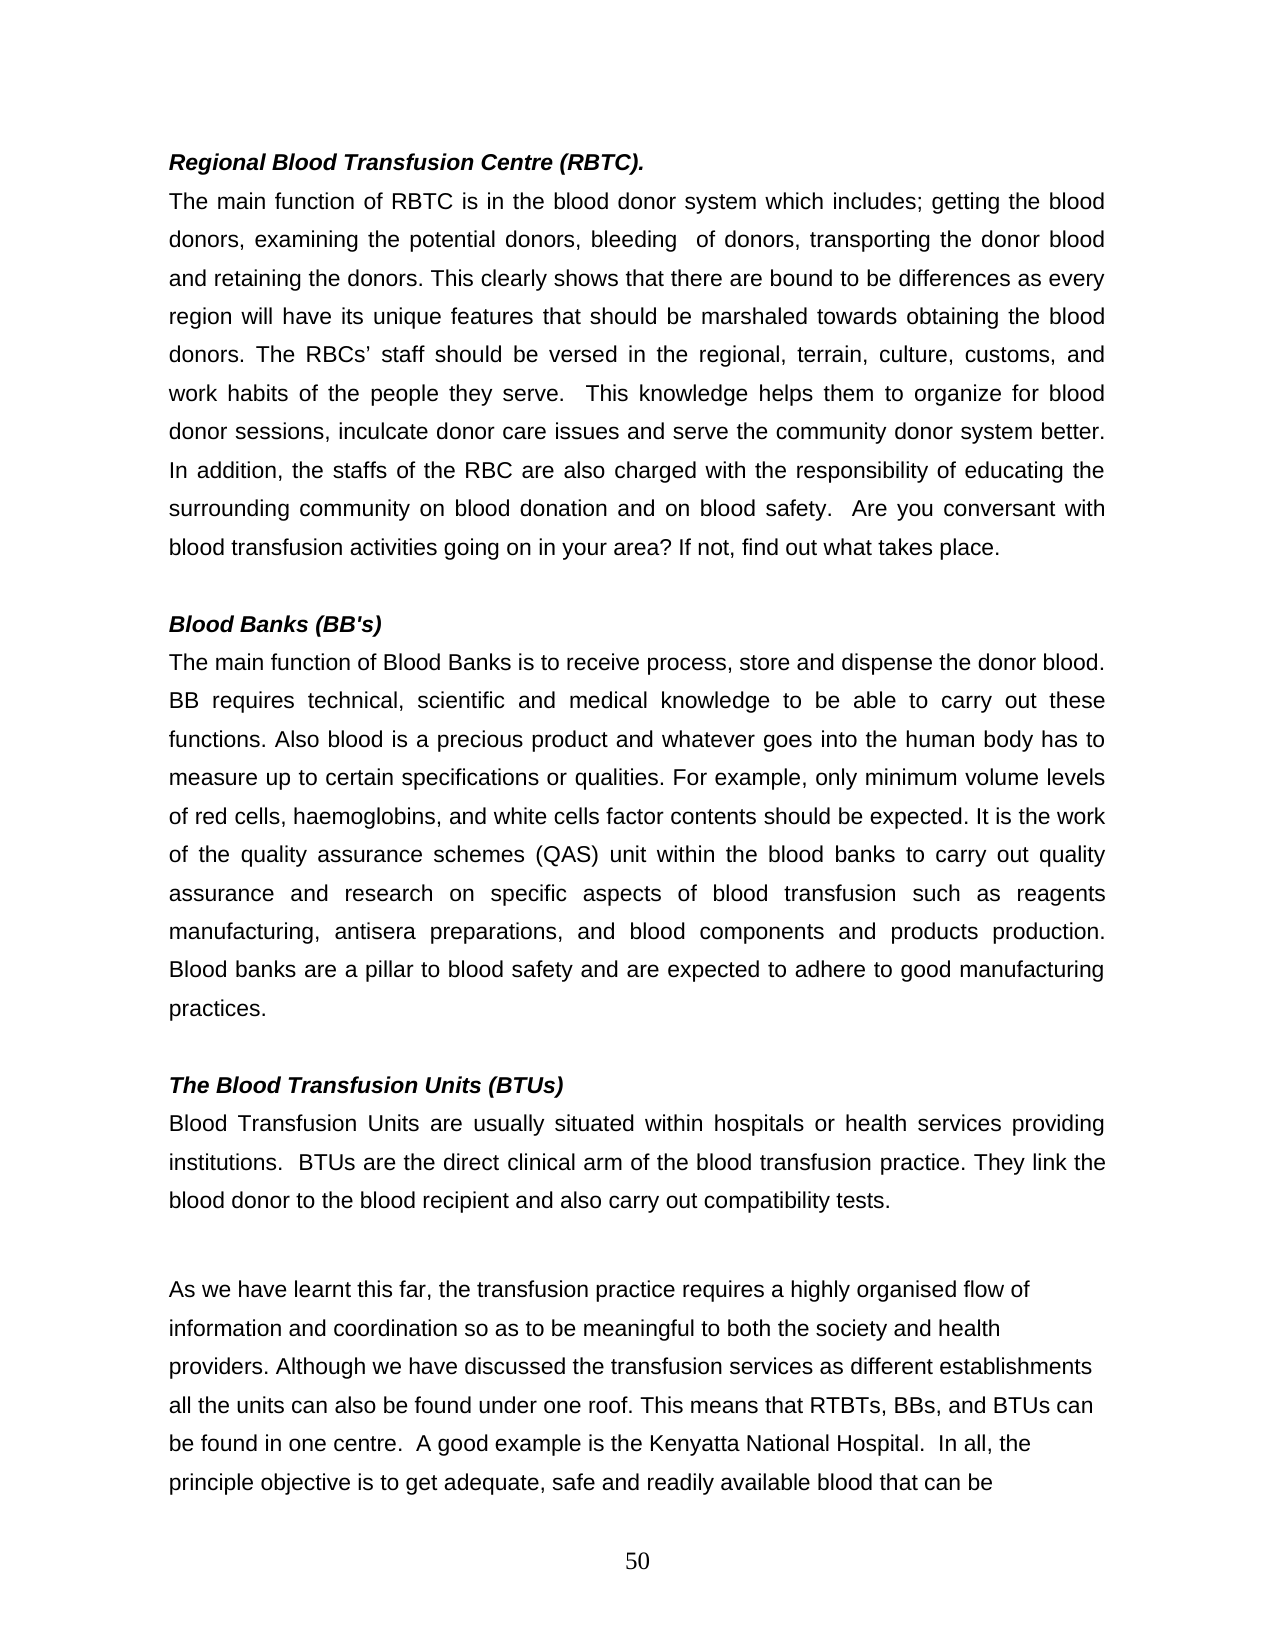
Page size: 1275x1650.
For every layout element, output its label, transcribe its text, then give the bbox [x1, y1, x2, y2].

text The main function of Blood Banks is to receive process, store and dispense the donor blood. BB requires technical, scientific and medical knowledge to be able to carry out these functions. Also blood is a precious product and whatever goes into the human body has to measure up to certain specifications or qualities. For example, only minimum volume levels of red cells, haemoglobins, and white cells factor contents should be expected. It is the work of the quality assurance schemes (QAS) unit within the blood banks to carry out quality assurance and research on specific aspects of blood transfusion such as reagents manufacturing, antisera preparations, and blood components and products production. Blood banks are a pillar to blood safety and are expected to adhere to good manufacturing practices. [169, 650, 1106, 1021]
text Blood Banks (BB's) [169, 611, 1106, 637]
text Regional Blood Transfusion Centre (RBTC). [169, 150, 1106, 176]
text The Blood Transfusion Units (BTUs) [169, 1072, 1106, 1098]
text As we have learnt this far, the transfusion practice requires a highly organised flow of information and coordination so as to be meaningful to both the society and health providers. Although we have discussed the transfusion services as different establishments all the units can also be found under one roof. This means that RTBTs, BBs, and BTUs can be found in one centre. A good example is the Kenyatta National Hospital. In all, the principle objective is to get adequate, safe and readily available blood that can be [169, 1277, 1106, 1495]
text Blood Transfusion Units are usually situated within hospitals or health services providing institutions. BTUs are the direct clinical arm of the blood transfusion practice. They link the blood donor to the blood recipient and also carry out compatibility tests. [169, 1111, 1106, 1213]
text The main function of RBTC is in the blood donor system which includes; getting the blood donors, examining the potential donors, bleeding of donors, transporting the donor blood and retaining the donors. This clearly shows that there are bound to be differences as every region will have its unique features that should be marshaled towards obtaining the blood donors. The RBCs’ staff should be versed in the regional, terrain, culture, customs, and work habits of the people they serve. This knowledge helps them to organize for blood donor sessions, inculcate donor care issues and serve the community donor system better. In addition, the staffs of the RBC are also charged with the responsibility of educating the surrounding community on blood donation and on blood safety. Are you conversant with blood transfusion activities going on in your area? If not, find out what takes place. [169, 188, 1106, 560]
